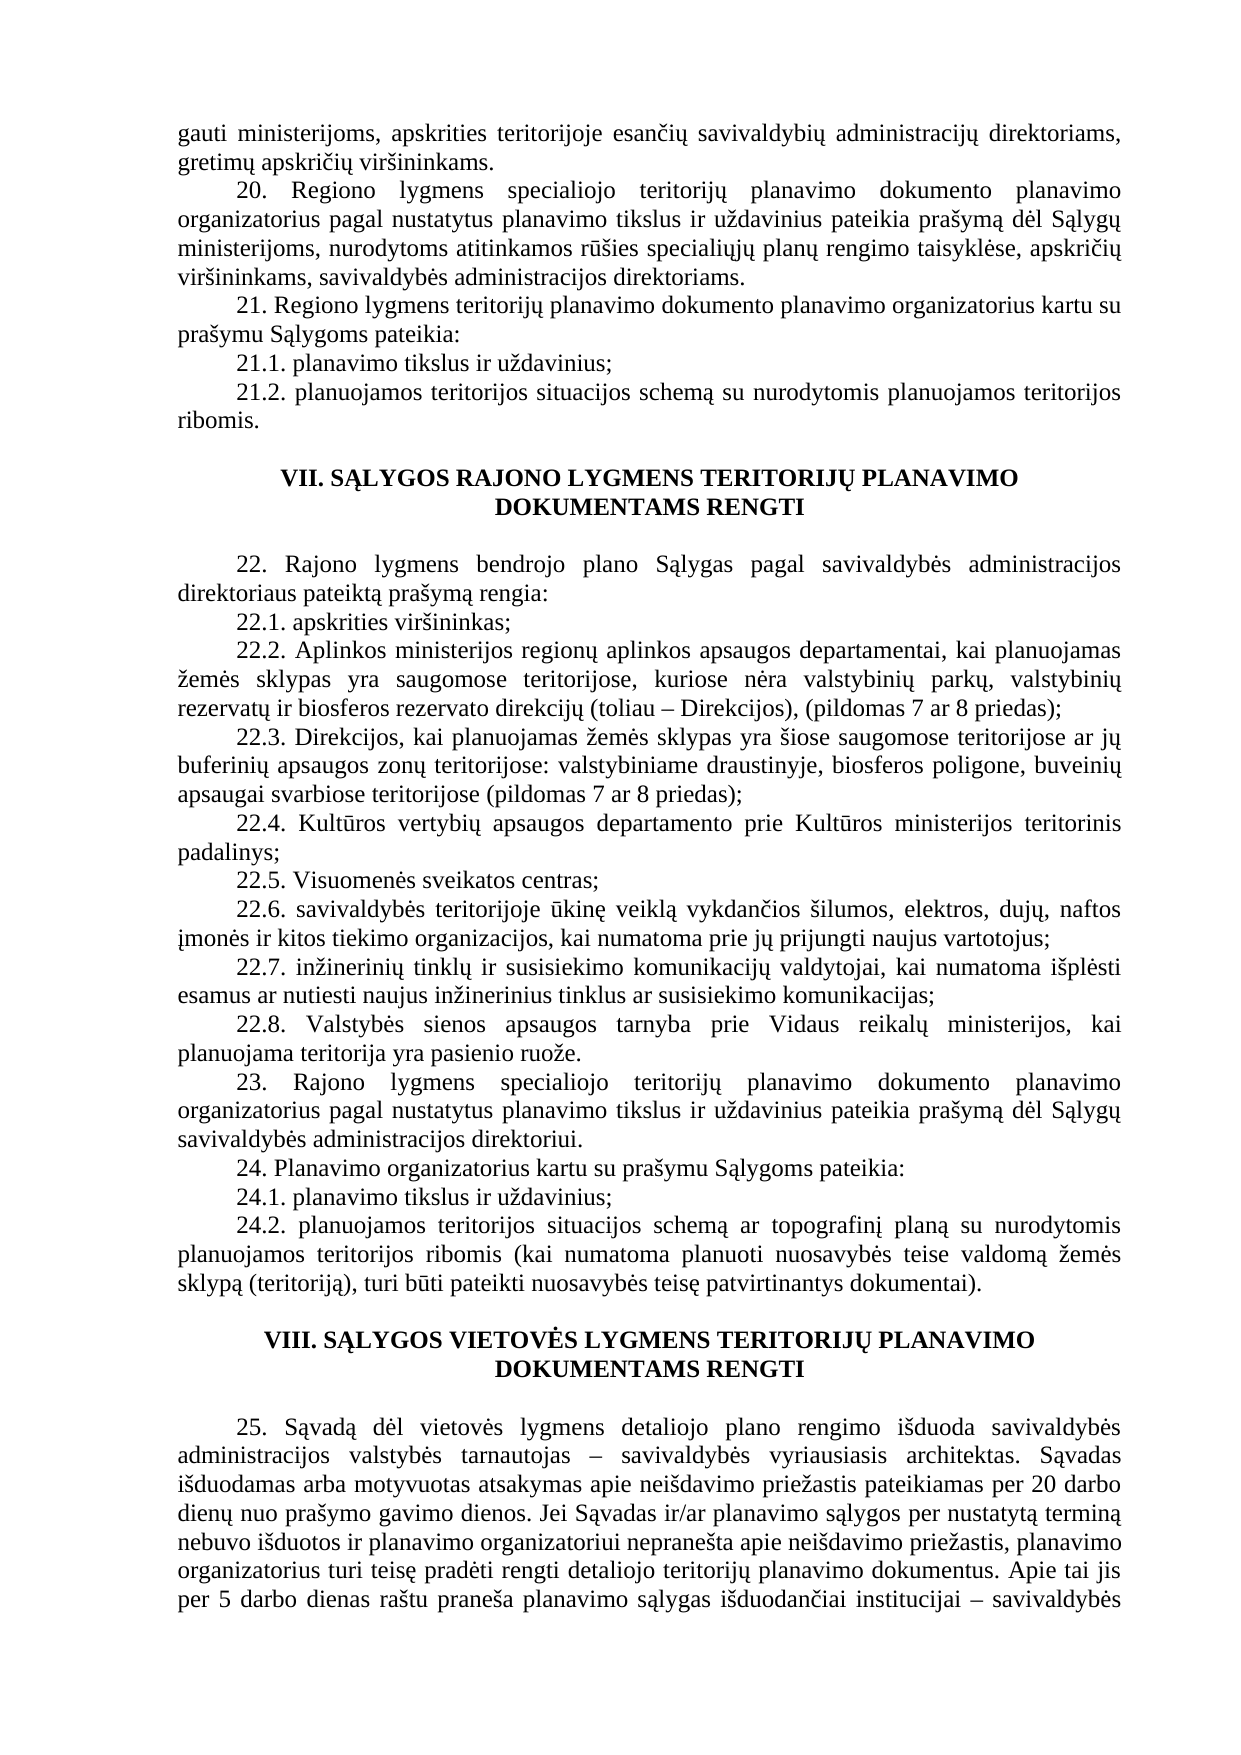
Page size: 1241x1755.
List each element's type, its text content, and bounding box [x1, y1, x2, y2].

text 24. Planavimo organizatorius kartu su prašymu Sąlygoms pateikia: [177, 1153, 1122, 1182]
text 22.3. Direkcijos, kai planuojamas žemės sklypas yra šiose saugomose teritorijose ar jų buferinių apsaugos zonų teritorijose: valstybiniame draustinyje, biosferos poligone, buveinių apsaugai svarbiose teritorijose (pildomas 7 ar 8 priedas); [177, 722, 1122, 808]
text 22.2. Aplinkos ministerijos regionų aplinkos apsaugos departamentai, kai planuojamas žemės sklypas yra saugomose teritorijose, kuriose nėra valstybinių parkų, valstybinių rezervatų ir biosferos rezervato direkcijų (toliau – Direkcijos), (pildomas 7 ar 8 priedas); [177, 636, 1122, 722]
text 21.2. planuojamos teritorijos situacijos schemą su nurodytomis planuojamos teritorijos ribomis. [177, 377, 1122, 434]
text 24.1. planavimo tikslus ir uždavinius; [177, 1182, 1122, 1211]
text 23. Rajono lygmens specialiojo teritorijų planavimo dokumento planavimo organizatorius pagal nustatytus planavimo tikslus ir uždavinius pateikia prašymą dėl Sąlygų savivaldybės administracijos direktoriui. [177, 1067, 1122, 1153]
text 22.8. Valstybės sienos apsaugos tarnyba prie Vidaus reikalų ministerijos, kai planuojama teritorija yra pasienio ruože. [177, 1009, 1122, 1067]
text 22.7. inžinerinių tinklų ir susisiekimo komunikacijų valdytojai, kai numatoma išplėsti esamus ar nutiesti naujus inžinerinius tinklus ar susisiekimo komunikacijas; [177, 952, 1122, 1009]
text VII. SĄLYGOS RAJONO LYGMENS TERITORIJŲ PLANAVIMO DOKUMENTAMS RENGTI [177, 463, 1122, 521]
text VIII. SĄLYGOS VIETOVĖS LYGMENS TERITORIJŲ PLANAVIMO DOKUMENTAMS RENGTI [177, 1326, 1122, 1383]
text 22.1. apskrities viršininkas; [177, 607, 1122, 636]
text gauti ministerijoms, apskrities teritorijoje esančių savivaldybių administracijų direktoriams, gretimų apskričių viršininkams. [177, 118, 1122, 176]
text 20. Regiono lygmens specialiojo teritorijų planavimo dokumento planavimo organizatorius pagal nustatytus planavimo tikslus ir uždavinius pateikia prašymą dėl Sąlygų ministerijoms, nurodytoms atitinkamos rūšies specialiųjų planų rengimo taisyklėse, apskričių viršininkams, savivaldybės administracijos direktoriams. [177, 176, 1122, 291]
text 21.1. planavimo tikslus ir uždavinius; [177, 348, 1122, 377]
text 24.2. planuojamos teritorijos situacijos schemą ar topografinį planą su nurodytomis planuojamos teritorijos ribomis (kai numatoma planuoti nuosavybės teise valdomą žemės sklypą (teritoriją), turi būti pateikti nuosavybės teisę patvirtinantys dokumentai). [177, 1211, 1122, 1297]
text 22.4. Kultūros vertybių apsaugos departamento prie Kultūros ministerijos teritorinis padalinys; [177, 808, 1122, 866]
text 22.5. Visuomenės sveikatos centras; [177, 866, 1122, 894]
text 25. Sąvadą dėl vietovės lygmens detaliojo plano rengimo išduoda savivaldybės administracijos valstybės tarnautojas – savivaldybės vyriausiasis architektas. Sąvadas išduodamas arba motyvuotas atsakymas apie neišdavimo priežastis pateikiamas per 20 darbo dienų nuo prašymo gavimo dienos. Jei Sąvadas ir/ar planavimo sąlygos per nustatytą terminą nebuvo išduotos ir planavimo organizatoriui nepranešta apie neišdavimo priežastis, planavimo organizatorius turi teisę pradėti rengti detaliojo teritorijų planavimo dokumentus. Apie tai jis per 5 darbo dienas raštu praneša planavimo sąlygas išduodančiai institucijai – savivaldybės [177, 1412, 1122, 1613]
text 22. Rajono lygmens bendrojo plano Sąlygas pagal savivaldybės administracijos direktoriaus pateiktą prašymą rengia: [177, 549, 1122, 607]
text 21. Regiono lygmens teritorijų planavimo dokumento planavimo organizatorius kartu su prašymu Sąlygoms pateikia: [177, 291, 1122, 348]
text 22.6. savivaldybės teritorijoje ūkinę veiklą vykdančios šilumos, elektros, dujų, naftos įmonės ir kitos tiekimo organizacijos, kai numatoma prie jų prijungti naujus vartotojus; [177, 894, 1122, 952]
